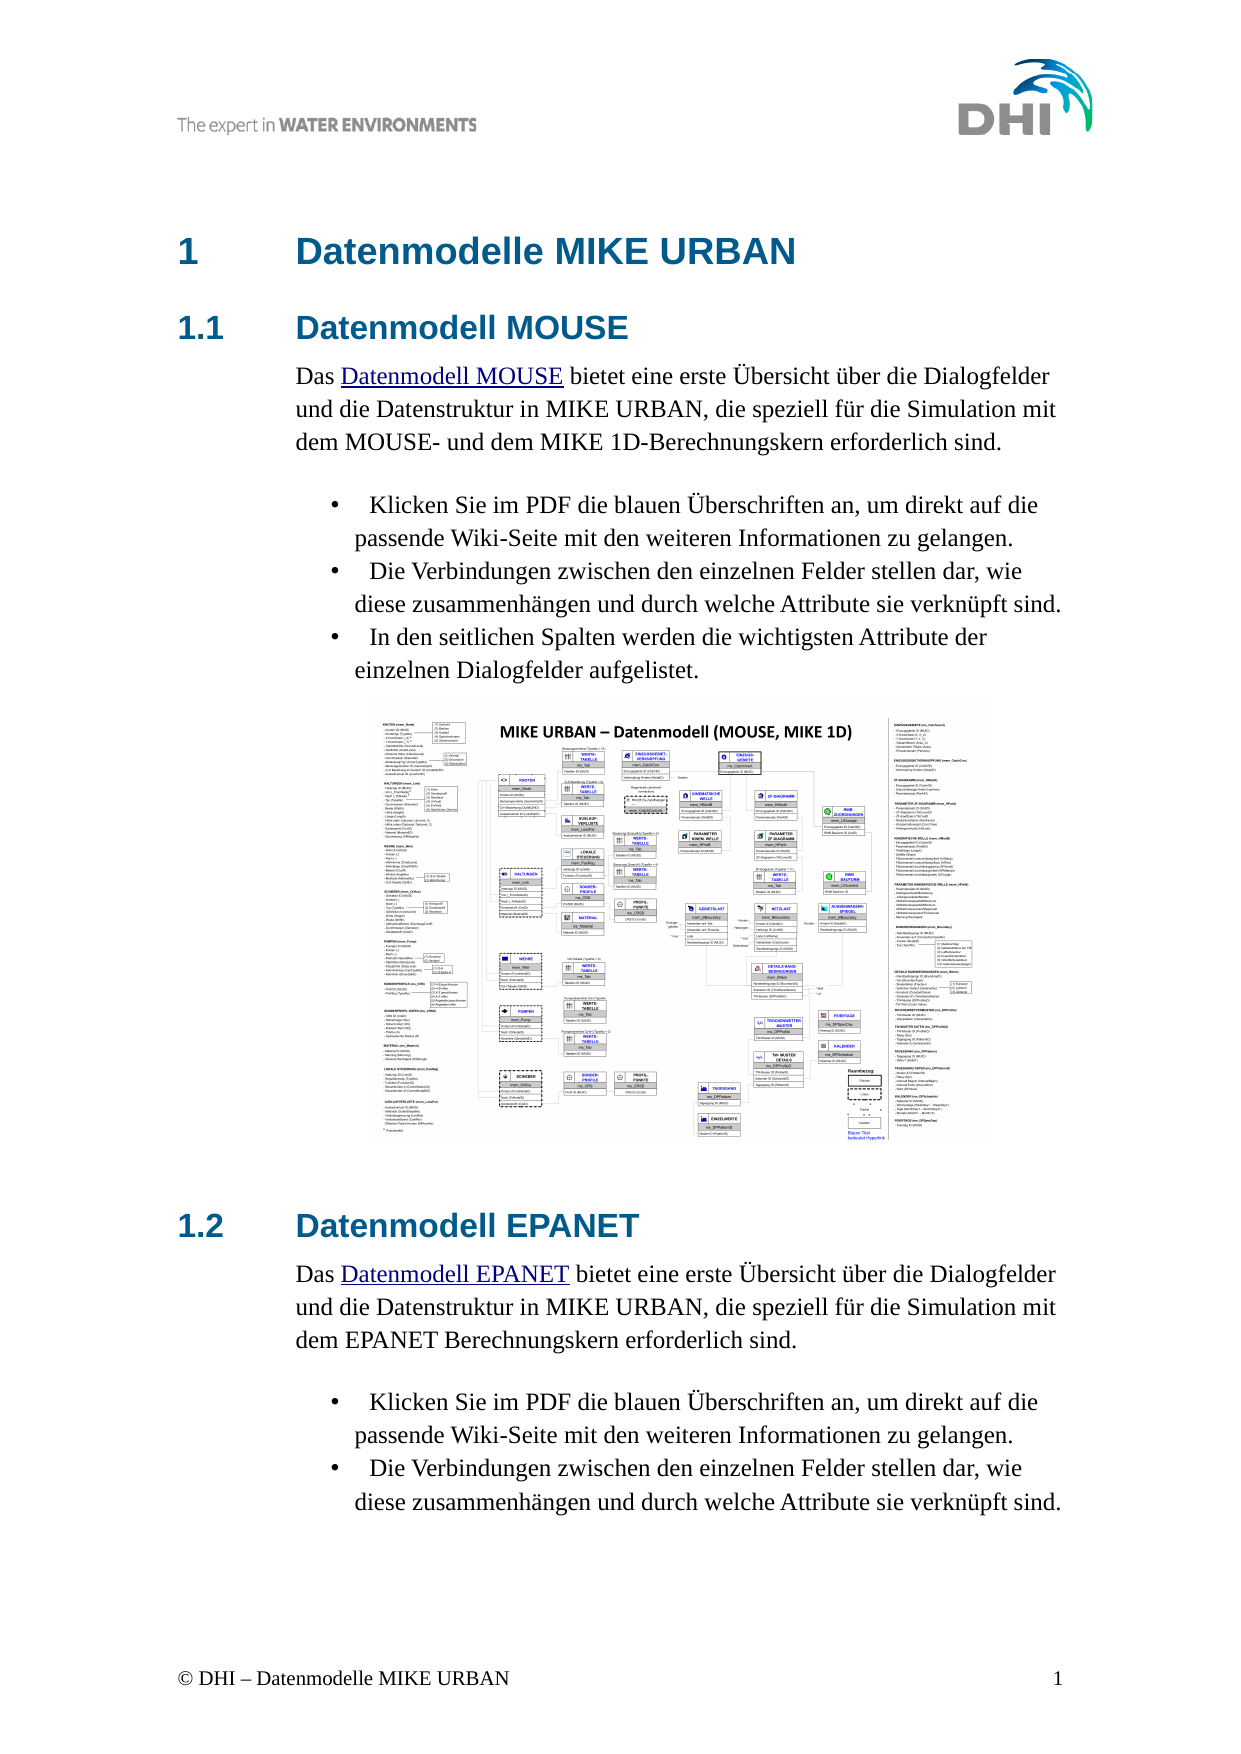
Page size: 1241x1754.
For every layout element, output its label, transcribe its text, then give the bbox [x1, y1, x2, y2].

picture [366, 702, 992, 1145]
list Klicken Sie im PDF die blauen Überschriften an, um direkt auf die passende Wiki-Seite mit den weiteren Informationen zu gelangen. [339, 1387, 1063, 1449]
list In den seitlichen Spalten werden die wichtigsten Attribute der einzelnen Dialogfelder aufgelistet. [339, 622, 1063, 683]
subtitle Datenmodell MOUSE [177, 308, 1063, 346]
picture [958, 59, 1093, 135]
text Das Datenmodell MOUSE bietet eine erste Übersicht über die Dialogfelder und die Datenstruktur in MIKE URBAN, die speziell für die Simulation mit dem MOUSE- und dem MIKE 1D-Berechnungskern erforderlich sind. [295, 361, 1063, 456]
list Die Verbindungen zwischen den einzelnen Felder stellen dar, wie diese zusammenhängen und durch welche Attribute sie verknüpft sind. [339, 1453, 1063, 1515]
subtitle Datenmodelle MIKE URBAN [177, 229, 1063, 272]
subtitle Datenmodell EPANET [177, 1206, 1063, 1244]
text Das Datenmodell EPANET bietet eine erste Übersicht über die Dialogfelder und die Datenstruktur in MIKE URBAN, die speziell für die Simulation mit dem EPANET Berechnungskern erforderlich sind. [295, 1259, 1063, 1354]
list Klicken Sie im PDF die blauen Überschriften an, um direkt auf die passende Wiki-Seite mit den weiteren Informationen zu gelangen. [339, 490, 1063, 551]
picture [177, 117, 477, 135]
list Die Verbindungen zwischen den einzelnen Felder stellen dar, wie diese zusammenhängen und durch welche Attribute sie verknüpft sind. [339, 556, 1063, 617]
